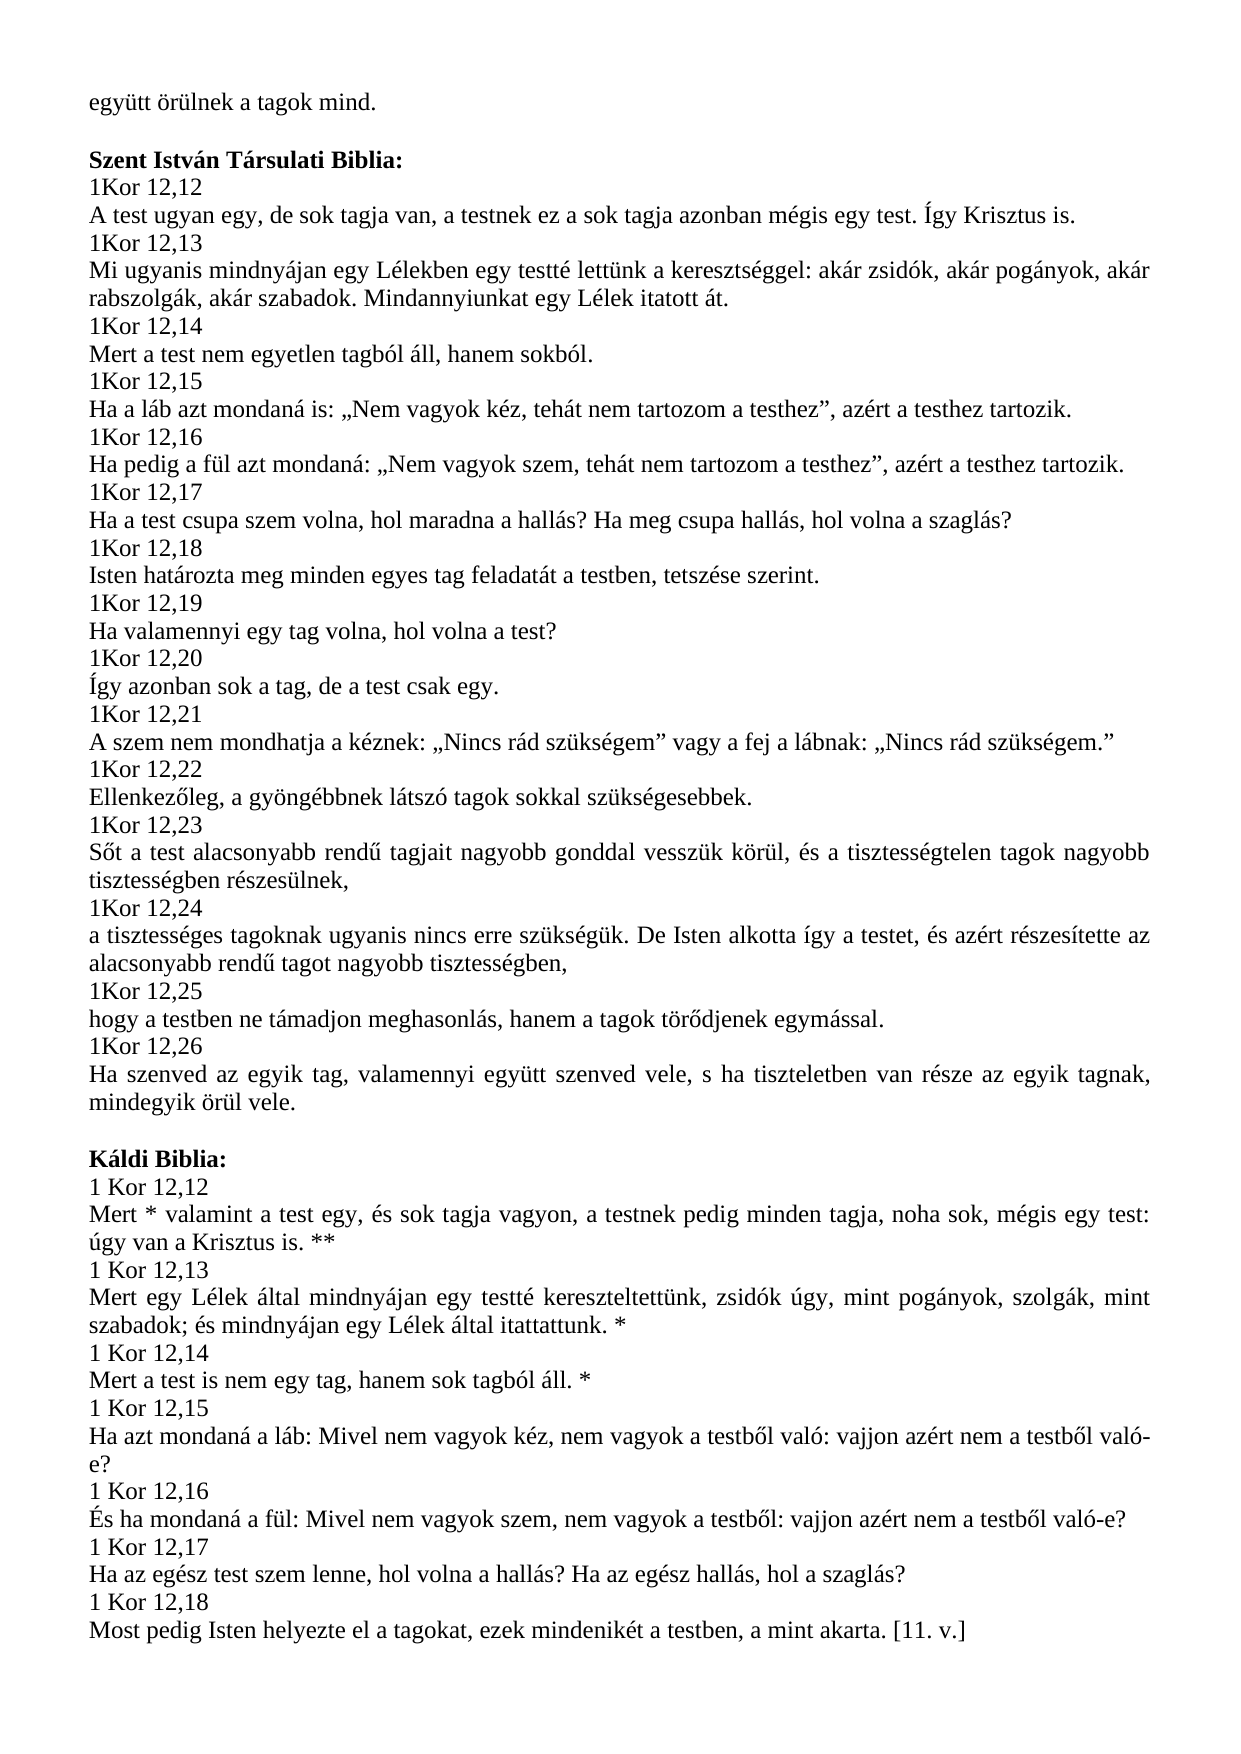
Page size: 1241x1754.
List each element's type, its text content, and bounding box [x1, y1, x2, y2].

text Mert a test is nem egy tag, hanem sok tagból áll. * [88, 1367, 1152, 1394]
text a tisztességes tagoknak ugyanis nincs erre szükségük. De Isten alkotta így a testet, és azért részesítette az alacsonyabb rendű tagot nagyobb tisztességben, [88, 922, 1152, 977]
text együtt örülnek a tagok mind. [88, 88, 1152, 116]
text 1Kor 12,22 [88, 755, 1152, 783]
text Ha a láb azt mondaná is: „Nem vagyok kéz, tehát nem tartozom a testhez”, azért a testhez tartozik. [88, 395, 1152, 423]
text Ha azt mondaná a láb: Mivel nem vagyok kéz, nem vagyok a testből való: vajjon azért nem a testből való-e? [88, 1422, 1152, 1477]
text 1Kor 12,17 [88, 478, 1152, 506]
text 1Kor 12,23 [88, 811, 1152, 838]
text 1Kor 12,21 [88, 700, 1152, 728]
text 1 Kor 12,13 [88, 1256, 1152, 1283]
text 1Kor 12,13 [88, 229, 1152, 257]
text Ellenkezőleg, a gyöngébbnek látszó tagok sokkal szükségesebbek. [88, 783, 1152, 811]
text 1Kor 12,26 [88, 1032, 1152, 1060]
text 1Kor 12,25 [88, 977, 1152, 1005]
text 1Kor 12,18 [88, 534, 1152, 561]
text 1 Kor 12,17 [88, 1533, 1152, 1561]
text Káldi Biblia: [88, 1145, 1152, 1173]
text 1Kor 12,14 [88, 312, 1152, 340]
text Mert egy Lélek által mindnyájan egy testté kereszteltettünk, zsidók úgy, mint pogányok, szolgák, mint szabadok; és mindnyájan egy Lélek által itattattunk. * [88, 1283, 1152, 1339]
text 1 Kor 12,15 [88, 1394, 1152, 1422]
text 1 Kor 12,14 [88, 1339, 1152, 1367]
text 1Kor 12,24 [88, 894, 1152, 922]
text Ha valamennyi egy tag volna, hol volna a test? [88, 617, 1152, 644]
text Mert a test nem egyetlen tagból áll, hanem sokból. [88, 340, 1152, 367]
text Mert * valamint a test egy, és sok tagja vagyon, a testnek pedig minden tagja, noha sok, mégis egy test: úgy van a Krisztus is. ** [88, 1200, 1152, 1256]
text 1Kor 12,19 [88, 589, 1152, 617]
text hogy a testben ne támadjon meghasonlás, hanem a tagok törődjenek egymással. [88, 1005, 1152, 1032]
text 1Kor 12,20 [88, 644, 1152, 672]
text Ha a test csupa szem volna, hol maradna a hallás? Ha meg csupa hallás, hol volna a szaglás? [88, 506, 1152, 534]
text 1Kor 12,15 [88, 367, 1152, 395]
text Ha szenved az egyik tag, valamennyi együtt szenved vele, s ha tiszteletben van része az egyik tagnak, mindegyik örül vele. [88, 1060, 1152, 1116]
text 1 Kor 12,12 [88, 1173, 1152, 1200]
text Ha pedig a fül azt mondaná: „Nem vagyok szem, tehát nem tartozom a testhez”, azért a testhez tartozik. [88, 451, 1152, 478]
text A szem nem mondhatja a kéznek: „Nincs rád szükségem” vagy a fej a lábnak: „Nincs rád szükségem.” [88, 728, 1152, 755]
text Mi ugyanis mindnyájan egy Lélekben egy testté lettünk a keresztséggel: akár zsidók, akár pogányok, akár rabszolgák, akár szabadok. Mindannyiunkat egy Lélek itatott át. [88, 257, 1152, 312]
text 1Kor 12,16 [88, 423, 1152, 451]
text És ha mondaná a fül: Mivel nem vagyok szem, nem vagyok a testből: vajjon azért nem a testből való-e? [88, 1505, 1152, 1533]
text Sőt a test alacsonyabb rendű tagjait nagyobb gonddal vesszük körül, és a tisztességtelen tagok nagyobb tisztességben részesülnek, [88, 838, 1152, 894]
text 1Kor 12,12 [88, 173, 1152, 201]
text 1 Kor 12,16 [88, 1477, 1152, 1505]
text Isten határozta meg minden egyes tag feladatát a testben, tetszése szerint. [88, 561, 1152, 589]
text Ha az egész test szem lenne, hol volna a hallás? Ha az egész hallás, hol a szaglás? [88, 1561, 1152, 1588]
text Szent István Társulati Biblia: [88, 146, 1152, 173]
text Így azonban sok a tag, de a test csak egy. [88, 672, 1152, 700]
text 1 Kor 12,18 [88, 1588, 1152, 1616]
text Most pedig Isten helyezte el a tagokat, ezek mindenikét a testben, a mint akarta. [11. v.] [88, 1616, 1152, 1644]
text A test ugyan egy, de sok tagja van, a testnek ez a sok tagja azonban mégis egy test. Így Krisztus is. [88, 201, 1152, 229]
